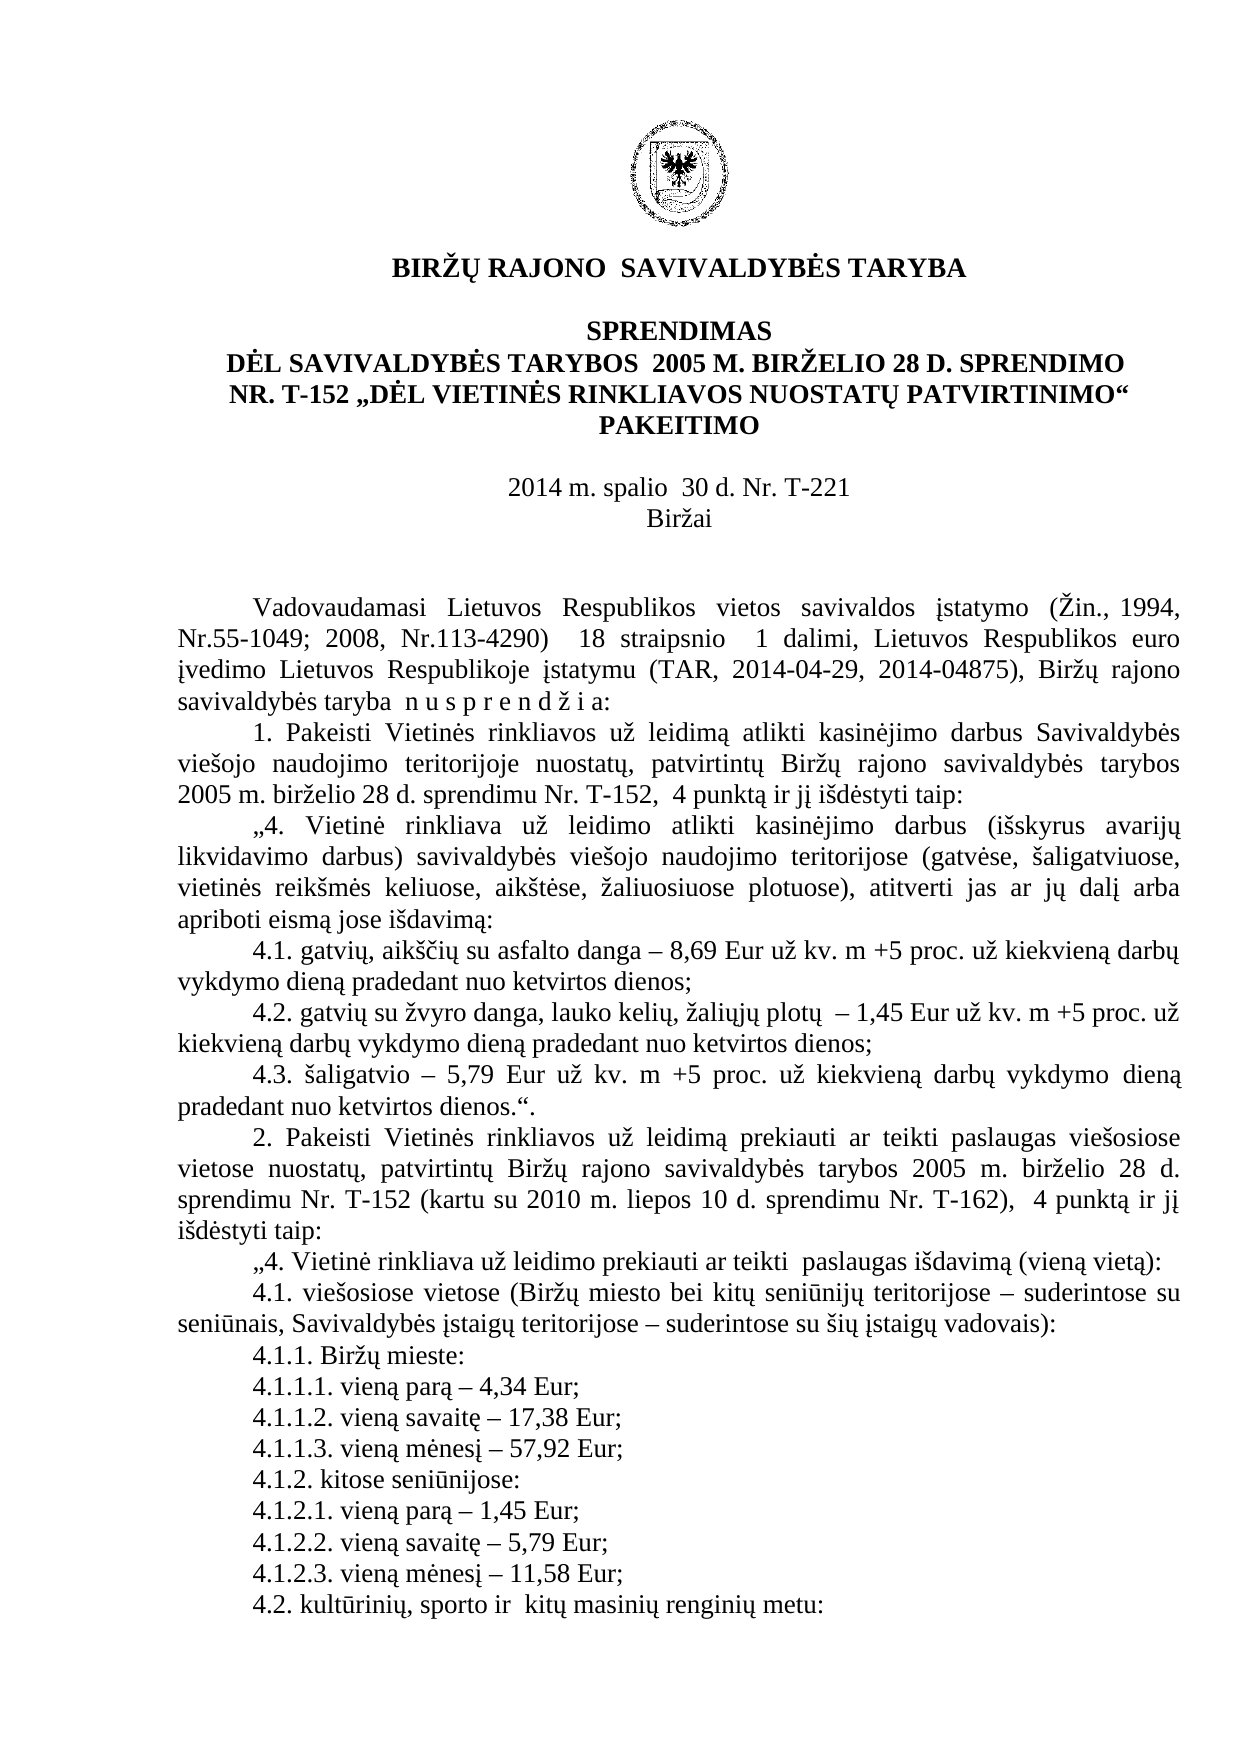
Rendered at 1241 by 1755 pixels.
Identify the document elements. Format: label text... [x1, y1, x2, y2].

text 4.2. kultūrinių, sporto ir kitų masinių renginių metu: [177, 1588, 1181, 1619]
text 2014 m. spalio 30 d. Nr. T-221 [177, 471, 1181, 503]
text SPRENDIMAS [177, 314, 1181, 347]
text 4.1.2.3. vieną mėnesį – 11,58 Eur; [177, 1557, 1181, 1588]
text 4.2. gatvių su žvyro danga, lauko kelių, žaliųjų plotų – 1,45 Eur už kv. m +5 proc. už kiekvieną darbų vykdymo dieną pradedant nuo ketvirtos dienos; [177, 996, 1181, 1058]
text Biržai [177, 503, 1181, 534]
text 4.1.1.3. vieną mėnesį – 57,92 Eur; [177, 1432, 1181, 1463]
text 1. Pakeisti Vietinės rinkliavos už leidimą atlikti kasinėjimo darbus Savivaldybės viešojo naudojimo teritorijoje nuostatų, patvirtintų Biržų rajono savivaldybės tarybos 2005 m. birželio 28 d. sprendimu Nr. T-152, 4 punktą ir jį išdėstyti taip: [177, 716, 1181, 809]
text 4.1.1.1. vieną parą – 4,34 Eur; [252, 1370, 1181, 1401]
text BIRŽŲ RAJONO SAVIVALDYBĖS TARYBA [177, 251, 1181, 283]
text 4.1.2.2. vieną savaitę – 5,79 Eur; [177, 1526, 1181, 1557]
text 4.1.1.2. vieną savaitę – 17,38 Eur; [177, 1401, 1181, 1432]
text 4.1. gatvių, aikščių su asfalto danga – 8,69 Eur už kv. m +5 proc. už kiekvieną darbų vykdymo dieną pradedant nuo ketvirtos dienos; [177, 934, 1181, 996]
text 4.1.2. kitose seniūnijose: [177, 1463, 1181, 1494]
text 4.1. viešosiose vietose (Biržų miesto bei kitų seniūnijų teritorijose – suderintose su seniūnais, Savivaldybės įstaigų teritorijose – suderintose su šių įstaigų vadovais): [177, 1276, 1181, 1339]
text „4. Vietinė rinkliava už leidimo prekiauti ar teikti paslaugas išdavimą (vieną vietą): [177, 1245, 1181, 1276]
text „4. Vietinė rinkliava už leidimo atlikti kasinėjimo darbus (išskyrus avarijų likvidavimo darbus) savivaldybės viešojo naudojimo teritorijose (gatvėse, šaligatviuose, vietinės reikšmės keliuose, aikštėse, žaliuosiuose plotuose), atitverti jas ar jų dalį arba apriboti eismą jose išdavimą: [177, 809, 1181, 934]
text 4.1.1. Biržų mieste: [177, 1339, 1181, 1370]
text DĖL SAVIVALDYBĖS TARYBOS 2005 M. BIRŽELIO 28 D. SPRENDIMO [177, 347, 1181, 378]
text 2. Pakeisti Vietinės rinkliavos už leidimą prekiauti ar teikti paslaugas viešosiose vietose nuostatų, patvirtintų Biržų rajono savivaldybės tarybos 2005 m. birželio 28 d. sprendimu Nr. T-152 (kartu su 2010 m. liepos 10 d. sprendimu Nr. T-162), 4 punktą ir jį išdėstyti taip: [177, 1121, 1181, 1245]
text 4.1.2.1. vieną parą – 1,45 Eur; [177, 1494, 1181, 1526]
text Vadovaudamasi Lietuvos Respublikos vietos savivaldos įstatymo (Žin., 1994, Nr.55-1049; 2008, Nr.113-4290) 18 straipsnio 1 dalimi, Lietuvos Respublikos euro įvedimo Lietuvos Respublikoje įstatymu (TAR, 2014-04-29, 2014-04875), Biržų rajono savivaldybės taryba n u s p r e n d ž i a: [177, 591, 1181, 716]
text NR. T-152 „DĖL VIETINĖS RINKLIAVOS NUOSTATŲ PATVIRTINIMO“ PAKEITIMO [177, 378, 1181, 440]
text 4.3. šaligatvio – 5,79 Eur už kv. m +5 proc. už kiekvieną darbų vykdymo dieną pradedant nuo ketvirtos dienos.“. [177, 1058, 1181, 1121]
